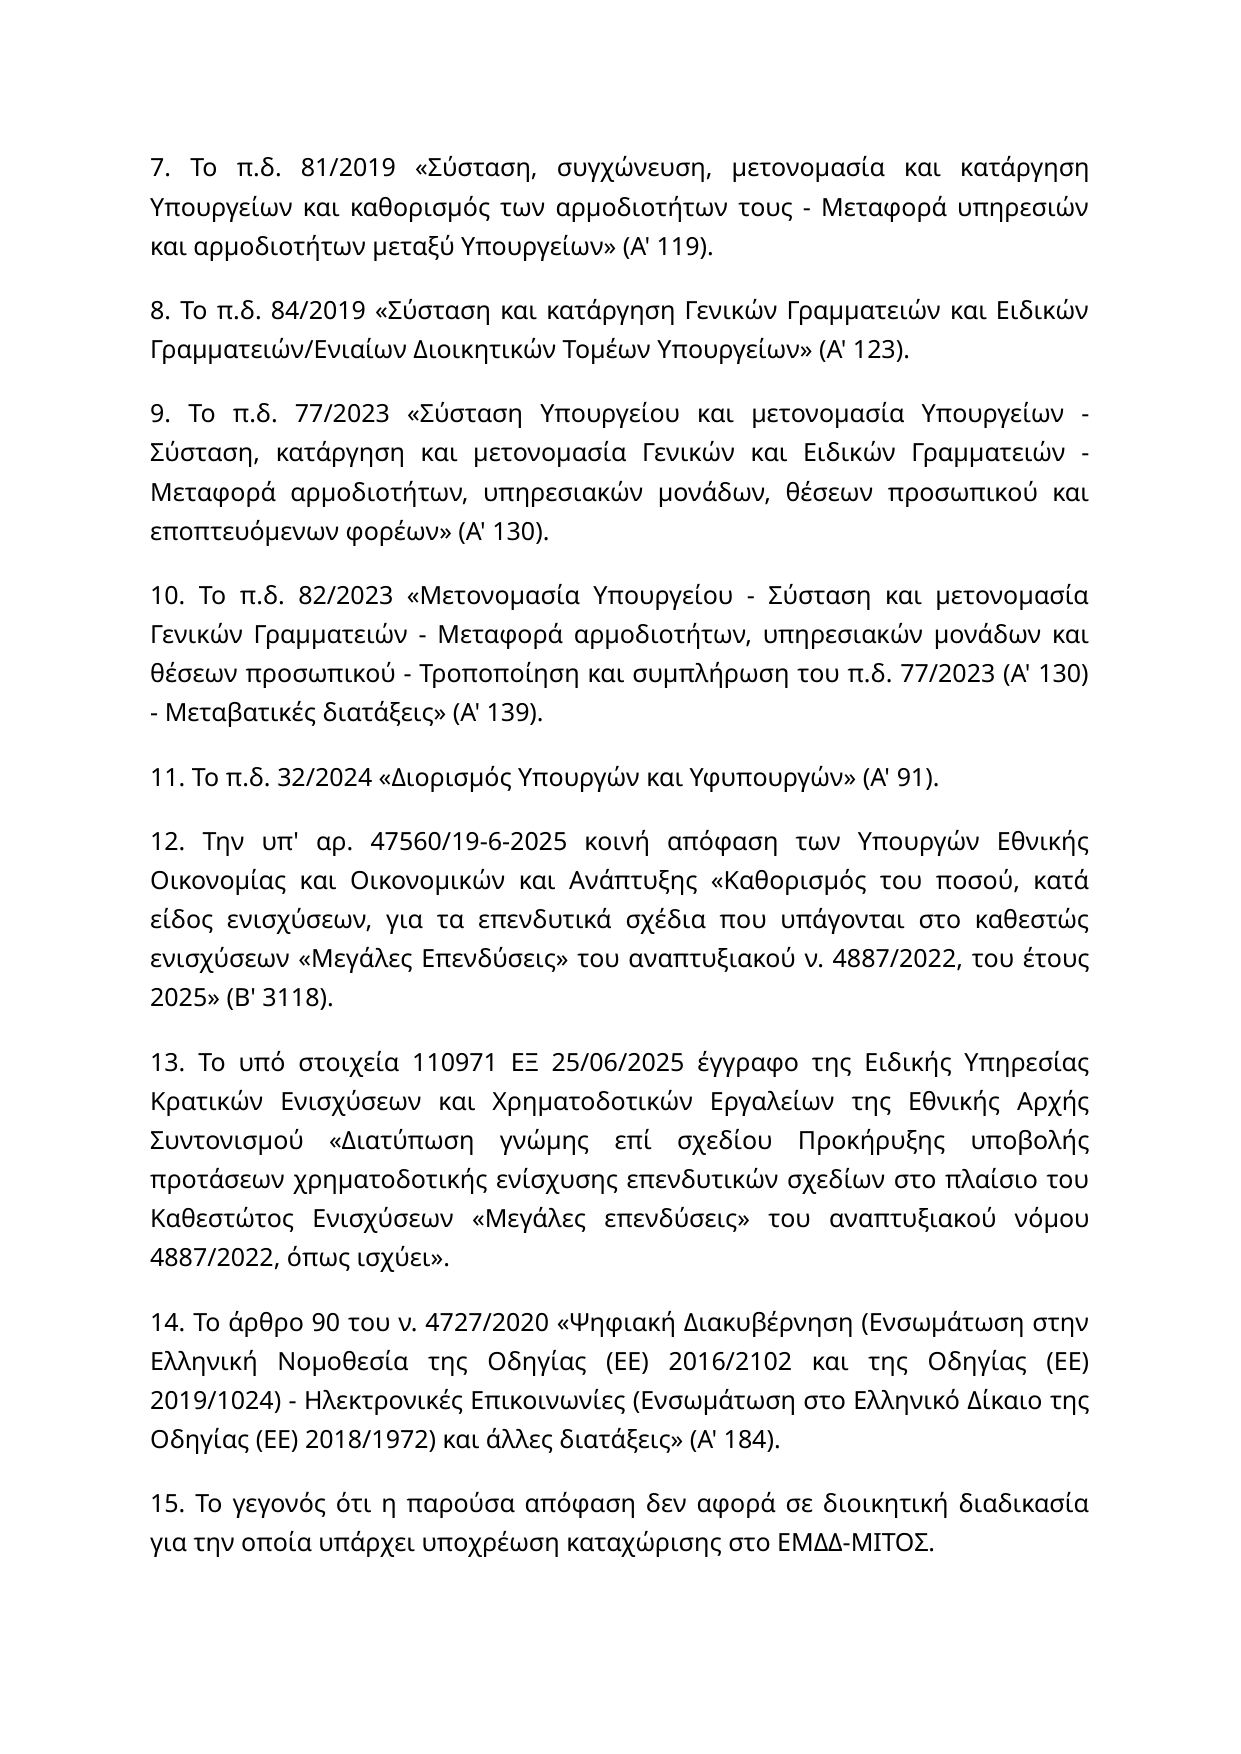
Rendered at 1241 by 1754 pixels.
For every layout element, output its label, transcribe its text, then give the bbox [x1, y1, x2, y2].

text 12. Την υπ' αρ. 47560/19-6-2025 κοινή απόφαση των Υπουργών Εθνικής Οικονομίας και Οικονομικών και Ανάπτυξης «Καθορισμός του ποσού, κατά είδος ενισχύσεων, για τα επενδυτικά σχέδια που υπάγονται στο καθεστώς ενισχύσεων «Μεγάλες Επενδύσεις» του αναπτυξιακού ν. 4887/2022, του έτους 2025» (Β' 3118). [150, 823, 1090, 1014]
text 9. Το π.δ. 77/2023 «Σύσταση Υπουργείου και μετονομασία Υπουργείων - Σύσταση, κατάργηση και μετονομασία Γενικών και Ειδικών Γραμματειών - Μεταφορά αρμοδιοτήτων, υπηρεσιακών μονάδων, θέσεων προσωπικού και εποπτευόμενων φορέων» (Α' 130). [150, 396, 1090, 547]
text 13. Το υπό στοιχεία 110971 ΕΞ 25/06/2025 έγγραφο της Ειδικής Υπηρεσίας Κρατικών Ενισχύσεων και Χρηματοδοτικών Εργαλείων της Εθνικής Αρχής Συντονισμού «Διατύπωση γνώμης επί σχεδίου Προκήρυξης υποβολής προτάσεων χρηματοδοτικής ενίσχυσης επενδυτικών σχεδίων στο πλαίσιο του Καθεστώτος Ενισχύσεων «Μεγάλες επενδύσεις» του αναπτυξιακού νόμου 4887/2022, όπως ισχύει». [150, 1044, 1090, 1274]
text 8. Το π.δ. 84/2019 «Σύσταση και κατάργηση Γενικών Γραμματειών και Ειδικών Γραμματειών/Ενιαίων Διοικητικών Τομέων Υπουργείων» (Α' 123). [150, 292, 1090, 366]
text 14. Το άρθρο 90 του ν. 4727/2020 «Ψηφιακή Διακυβέρνηση (Ενσωμάτωση στην Ελληνική Νομοθεσία της Οδηγίας (ΕΕ) 2016/2102 και της Οδηγίας (ΕΕ) 2019/1024) - Ηλεκτρονικές Επικοινωνίες (Ενσωμάτωση στο Ελληνικό Δίκαιο της Οδηγίας (ΕΕ) 2018/1972) και άλλες διατάξεις» (Α' 184). [150, 1304, 1090, 1456]
text 7. Το π.δ. 81/2019 «Σύσταση, συγχώνευση, μετονομασία και κατάργηση Υπουργείων και καθορισμός των αρμοδιοτήτων τους - Μεταφορά υπηρεσιών και αρμοδιοτήτων μεταξύ Υπουργείων» (Α' 119). [150, 150, 1090, 262]
text 10. Το π.δ. 82/2023 «Μετονομασία Υπουργείου - Σύσταση και μετονομασία Γενικών Γραμματειών - Μεταφορά αρμοδιοτήτων, υπηρεσιακών μονάδων και θέσεων προσωπικού - Τροποποίηση και συμπλήρωση του π.δ. 77/2023 (Α' 130) - Μεταβατικές διατάξεις» (Α' 139). [150, 577, 1090, 729]
text 15. Το γεγονός ότι η παρούσα απόφαση δεν αφορά σε διοικητική διαδικασία για την οποία υπάρχει υποχρέωση καταχώρισης στο ΕΜΔΔ-ΜΙΤΟΣ. [150, 1486, 1090, 1559]
text 11. Το π.δ. 32/2024 «Διορισμός Υπουργών και Υφυπουργών» (Α' 91). [150, 759, 1090, 793]
